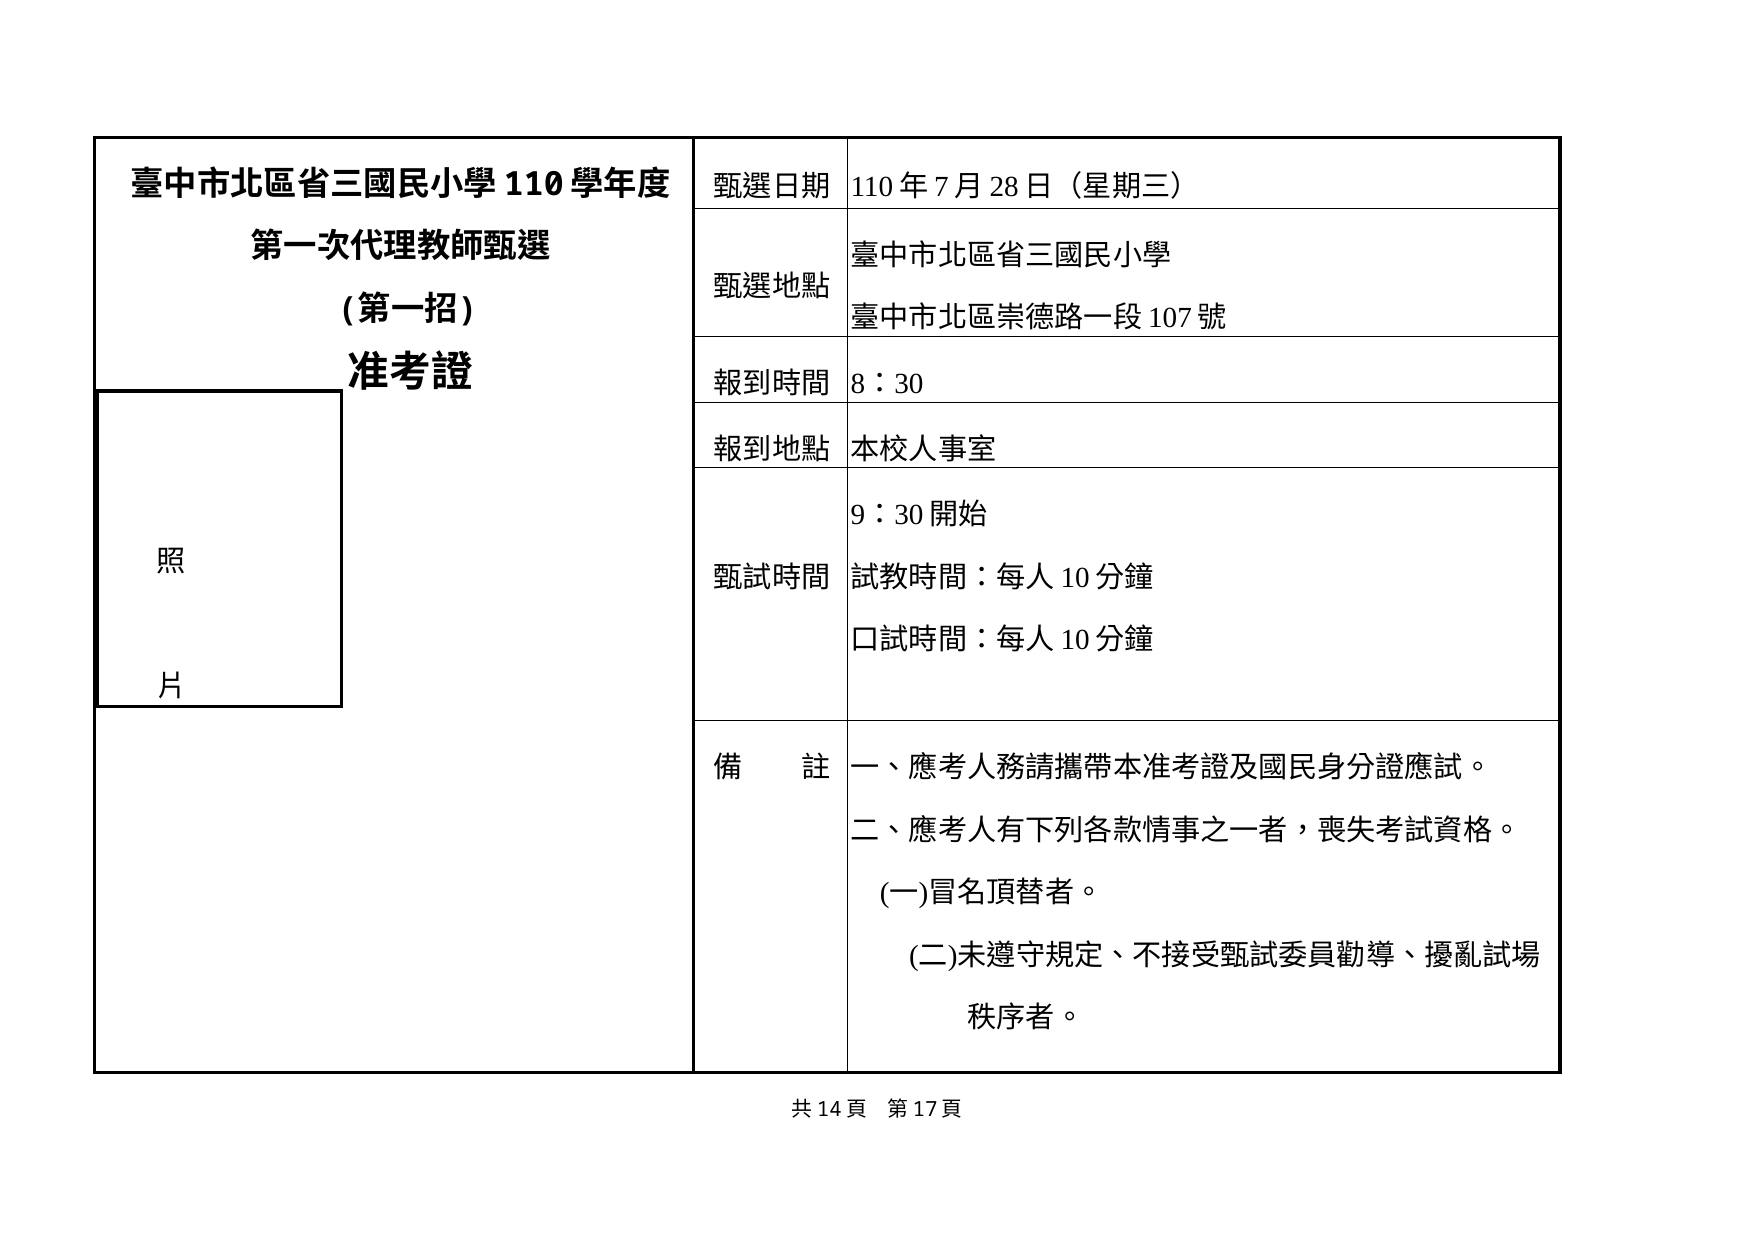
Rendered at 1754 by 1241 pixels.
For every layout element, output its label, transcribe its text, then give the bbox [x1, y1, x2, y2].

table_header 照 片 [99, 393, 340, 705]
table_cell 9：30開始 試教時間：每人10分鐘 口試時間：每人10分鐘 [848, 468, 1558, 720]
table_cell 備 註 [695, 721, 847, 1071]
table_header 甄選日期 [695, 139, 847, 208]
table_cell 報到時間 [695, 337, 847, 402]
table_cell 本校人事室 [848, 403, 1558, 467]
table_cell 臺中市北區省三國民小學 臺中市北區崇德路一段107號 [848, 209, 1558, 336]
table_cell 甄試時間 [695, 468, 847, 720]
table_cell 甄選地點 [695, 209, 847, 336]
table_header 110年7月28日（星期三） [848, 139, 1558, 208]
table_cell 報到地點 [695, 403, 847, 467]
table_cell 一、應考人務請攜帶本准考證及國民身分證應試。 二、應考人有下列各款情事之一者，喪失考試資格。 (一)冒名頂替者。 (二)未遵守規定、不接受甄試委員勸導、擾亂試場秩序者。 [848, 721, 1558, 1071]
table_header 臺中市北區省三國民小學110學年度 第一次代理教師甄選 (第一招) 准考證 [96, 139, 692, 1071]
table_cell 8：30 [848, 337, 1558, 402]
